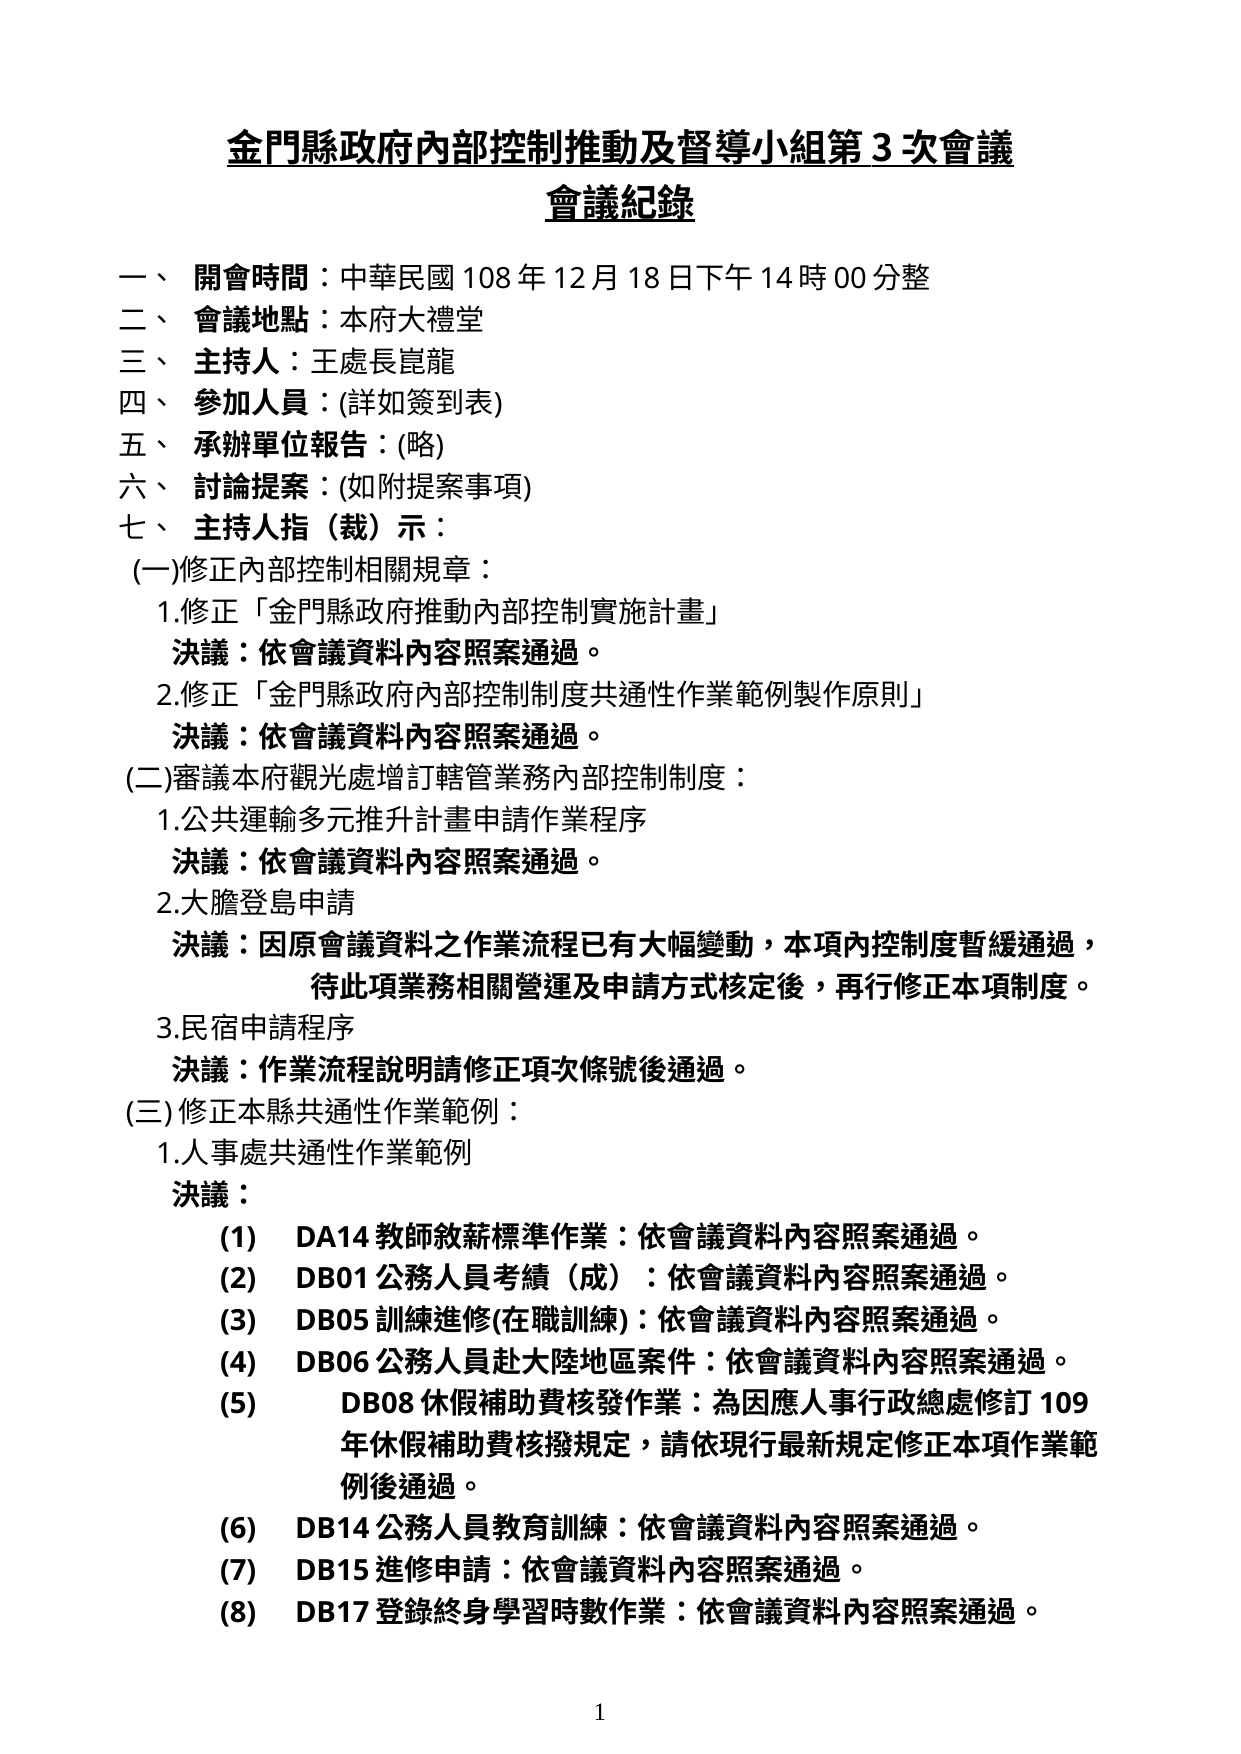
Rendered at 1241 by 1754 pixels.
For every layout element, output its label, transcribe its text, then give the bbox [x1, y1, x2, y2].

list DB17登錄終身學習時數作業：依會議資料內容照案通過。 [220, 1589, 1122, 1630]
text 金門縣政府內部控制推動及督導小組第3次會議 [118, 118, 1122, 172]
list DB14公務人員教育訓練：依會議資料內容照案通過。 [220, 1505, 1122, 1547]
text 決議：依會議資料內容照案通過。 [118, 630, 1122, 672]
text 決議： [118, 1172, 1122, 1214]
list DB06公務人員赴大陸地區案件：依會議資料內容照案通過。 [220, 1339, 1122, 1380]
text 1.修正「金門縣政府推動內部控制實施計畫」 [118, 589, 1122, 630]
text 會議紀錄 [118, 172, 1122, 255]
text 3.民宿申請程序 [118, 1005, 1122, 1047]
list DB05訓練進修(在職訓練)：依會議資料內容照案通過。 [220, 1297, 1122, 1339]
list 主持人：王處長崑龍 [118, 339, 1122, 380]
list 會議地點：本府大禮堂 [118, 297, 1122, 339]
text (一)修正內部控制相關規章： [133, 547, 1122, 589]
list DB15進修申請：依會議資料內容照案通過。 [220, 1547, 1122, 1589]
text 2.修正「金門縣政府內部控制制度共通性作業範例製作原則」 [118, 672, 1122, 714]
text 1.公共運輸多元推升計畫申請作業程序 [118, 797, 1122, 839]
text 1.人事處共通性作業範例 [118, 1130, 1122, 1172]
text 決議：依會議資料內容照案通過。 [118, 714, 1122, 755]
text 2.大膽登島申請 [118, 880, 1122, 922]
text 決議：因原會議資料之作業流程已有大幅變動，本項內控制度暫緩通過，待此項業務相關營運及申請方式核定後，再行修正本項制度。 [118, 922, 1122, 1005]
text 決議：依會議資料內容照案通過。 [118, 839, 1122, 880]
list DA14教師敘薪標準作業：依會議資料內容照案通過。 [220, 1214, 1122, 1255]
list 主持人指（裁）示： [118, 505, 1122, 547]
text 決議：作業流程說明請修正項次條號後通過。 [118, 1047, 1122, 1089]
list 參加人員：(詳如簽到表) [118, 380, 1122, 422]
list DB08休假補助費核發作業：為因應人事行政總處修訂109年休假補助費核撥規定，請依現行最新規定修正本項作業範例後通過。 [220, 1380, 1122, 1505]
list 開會時間：中華民國108年12月18日下午14時00分整 [118, 255, 1122, 297]
list 討論提案：(如附提案事項) [118, 464, 1122, 505]
list DB01公務人員考績（成）：依會議資料內容照案通過。 [220, 1255, 1122, 1297]
list 承辦單位報告：(略) [118, 422, 1122, 464]
text (二)審議本府觀光處增訂轄管業務內部控制制度： [118, 755, 1122, 797]
text (三) 修正本縣共通性作業範例： [118, 1089, 1122, 1130]
